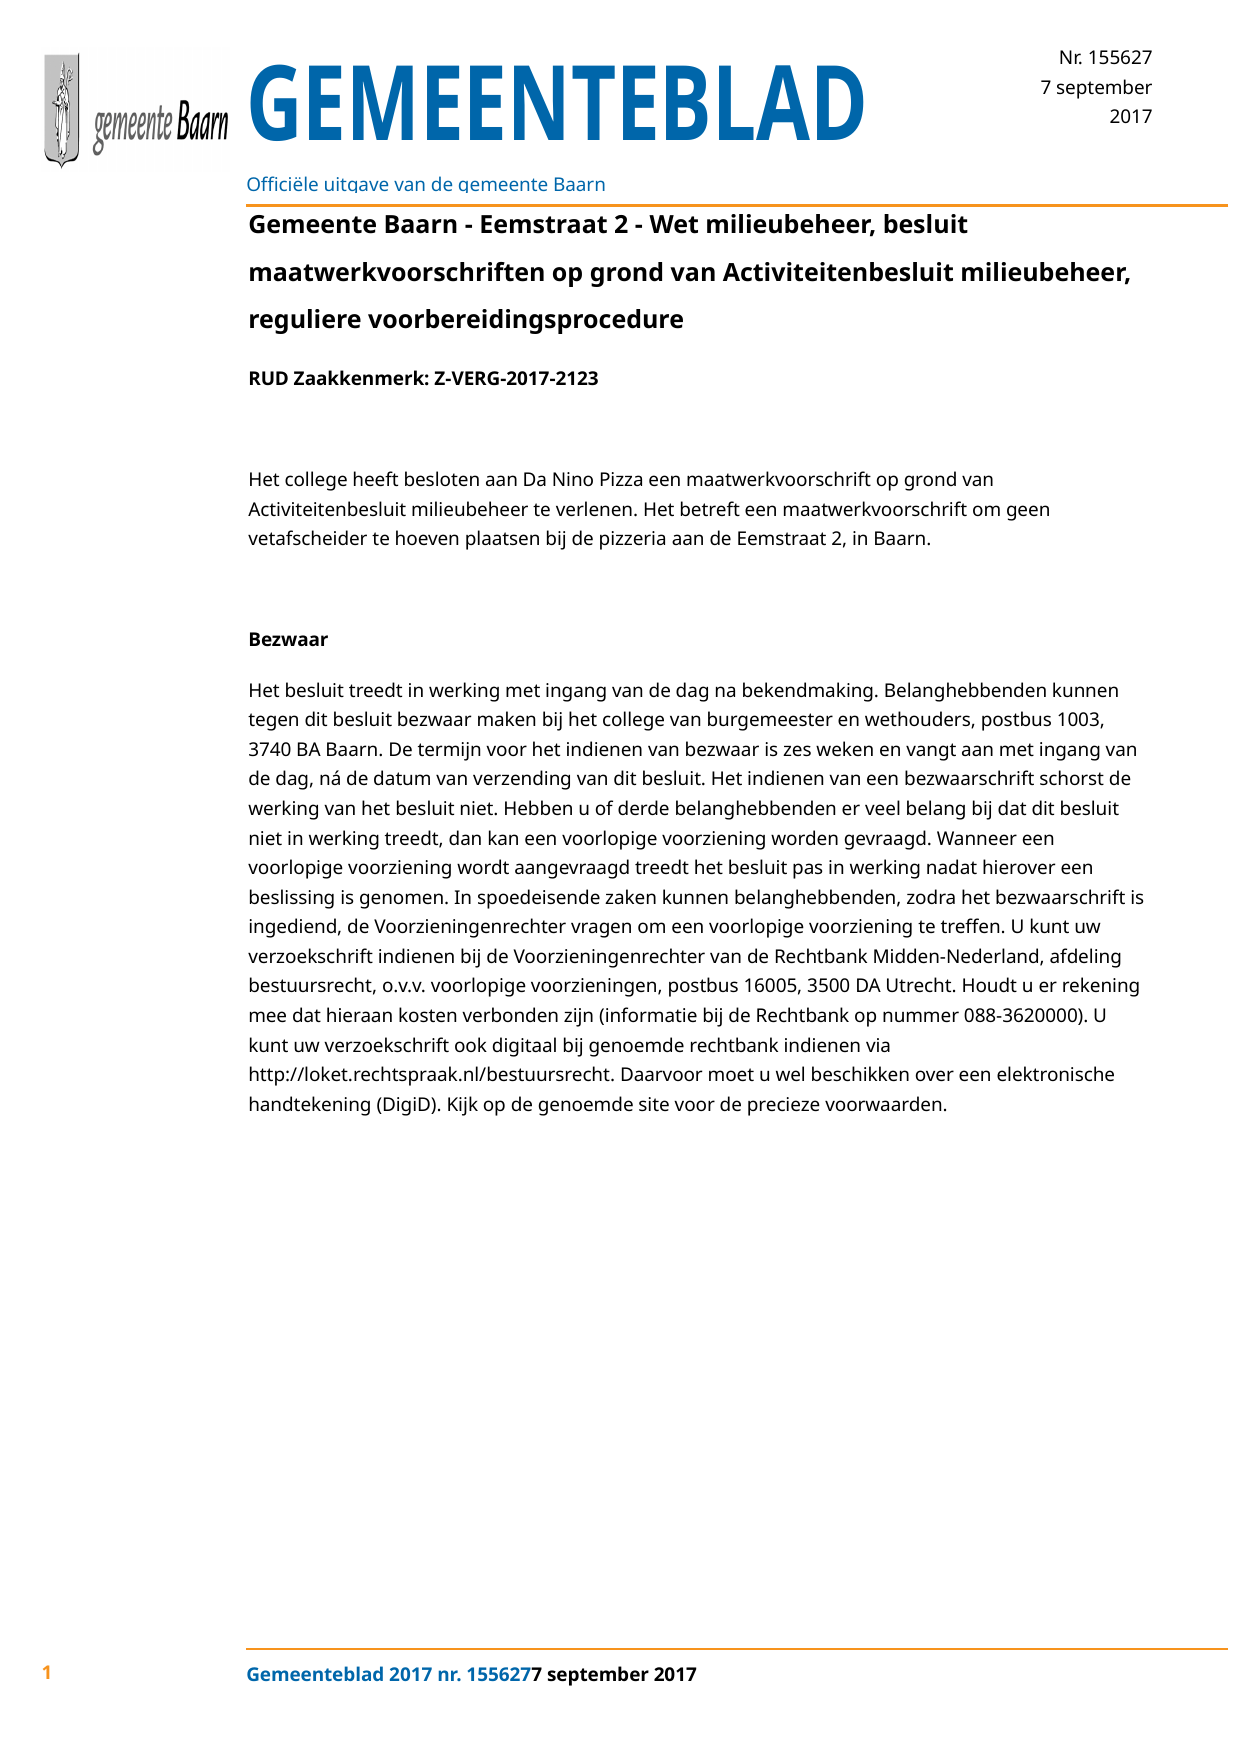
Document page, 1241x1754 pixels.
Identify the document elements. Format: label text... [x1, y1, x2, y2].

text RUD Zaakkenmerk: Z-VERG-2017-2123 [248, 366, 1152, 391]
text Het besluit treedt in werking met ingang van de dag na bekendmaking. Belanghebbenden kunnen tegen dit besluit bezwaar maken bij het college van burgemeester en wethouders, postbus 1003, 3740 BA Baarn. De termijn voor het indienen van bezwaar is zes weken en vangt aan met ingang van de dag, ná de datum van verzending van dit besluit. Het indienen van een bezwaarschrift schorst de werking van het besluit niet. Hebben u of derde belanghebbenden er veel belang bij dat dit besluit niet in werking treedt, dan kan een voorlopige voorziening worden gevraagd. Wanneer een voorlopige voorziening wordt aangevraagd treedt het besluit pas in werking nadat hierover een beslissing is genomen. In spoedeisende zaken kunnen belanghebbenden, zodra het bezwaarschrift is ingediend, de Voorzieningenrechter vragen om een voorlopige voorziening te treffen. U kunt uw verzoekschrift indienen bij de Voorzieningenrechter van de Rechtbank Midden-Nederland, afdeling bestuursrecht, o.v.v. voorlopige voorzieningen, postbus 16005, 3500 DA Utrecht. Houdt u er rekening mee dat hieraan kosten verbonden zijn (informatie bij de Rechtbank op nummer 088-3620000). U kunt uw verzoekschrift ook digitaal bij genoemde rechtbank indienen via http://loket.rechtspraak.nl/bestuursrecht. Daarvoor moet u wel beschikken over een elektronische handtekening (DigiD). Kijk op de genoemde site voor de precieze voorwaarden. [248, 677, 1152, 1117]
picture [41, 47, 231, 172]
text Het college heeft besloten aan Da Nino Pizza een maatwerkvoorschrift op grond van Activiteitenbesluit milieubeheer te verlenen. Het betreft een maatwerkvoorschrift om geen vetafscheider te hoeven plaatsen bij de pizzeria aan de Eemstraat 2, in Baarn. [248, 466, 1152, 551]
text Gemeente Baarn - Eemstraat 2 - Wet milieubeheer, besluit maatwerkvoorschriften op grond van Activiteitenbesluit milieubeheer, reguliere voorbereidingsprocedure [248, 207, 1152, 336]
text Bezwaar [248, 626, 1152, 652]
